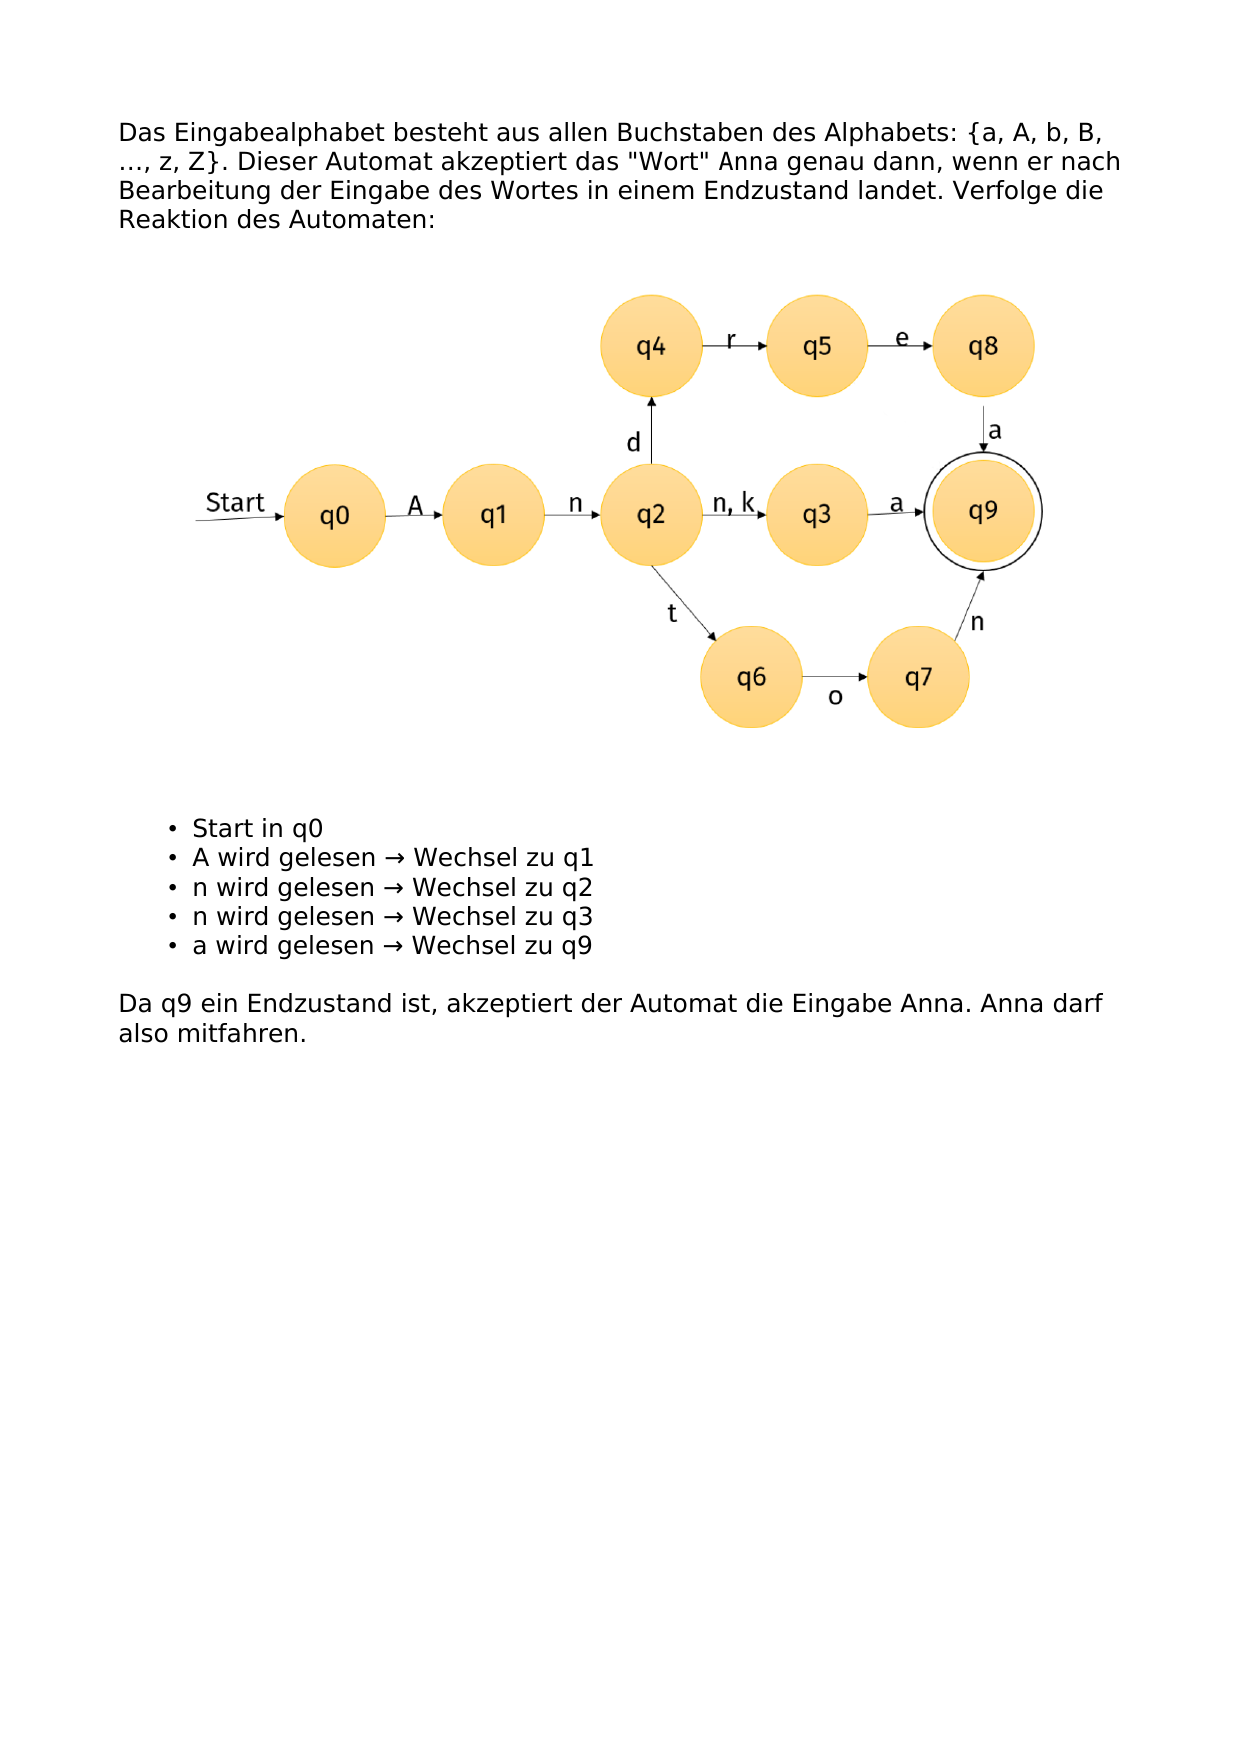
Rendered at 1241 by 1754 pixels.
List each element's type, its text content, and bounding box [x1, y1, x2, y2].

list Start in q0 [177, 814, 1122, 843]
text Das Eingabealphabet besteht aus allen Buchstaben des Alphabets: {a, A, b, B, …, z, Z}. Dieser Automat akzeptiert das "Wort" Anna genau dann, wenn er nach Bearbeitung der Eingabe des Wortes in einem Endzustand landet. Verfolge die Reaktion des Automaten: [118, 118, 1122, 235]
list a wird gelesen → Wechsel zu q9 [177, 931, 1122, 960]
list A wird gelesen → Wechsel zu q1 [177, 843, 1122, 873]
list n wird gelesen → Wechsel zu q2 [177, 873, 1122, 902]
list n wird gelesen → Wechsel zu q3 [177, 902, 1122, 931]
text Da q9 ein Endzustand ist, akzeptiert der Automat die Eingabe Anna. Anna darf also mitfahren. [118, 990, 1122, 1048]
picture [151, 247, 1089, 744]
